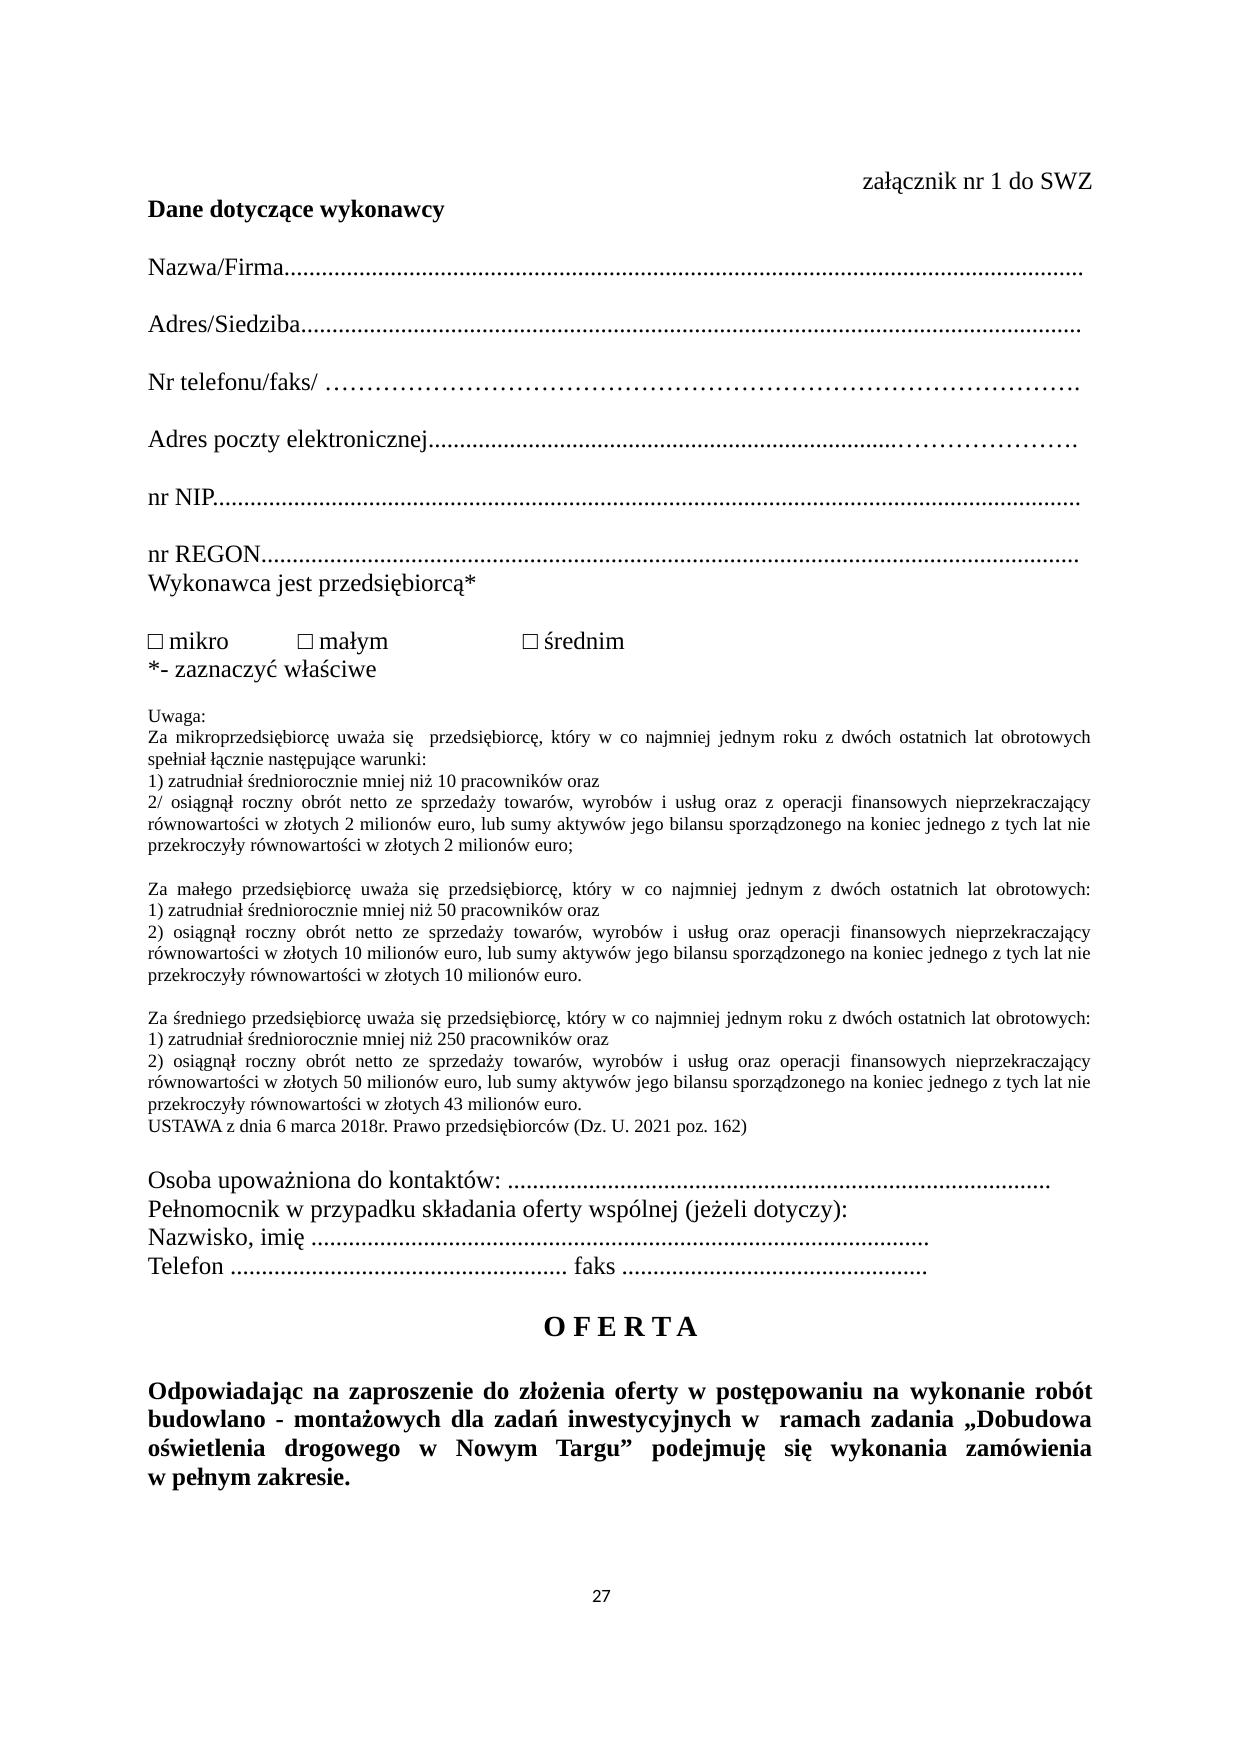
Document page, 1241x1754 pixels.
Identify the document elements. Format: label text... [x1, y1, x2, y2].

text Uwaga: [148, 705, 1093, 726]
text Adres/Siedziba............................................................................................................................. [148, 309, 1087, 338]
text Odpowiadając na zaproszenie do złożenia oferty w postępowaniu na wykonanie robót budowlano - montażowych dla zadań inwestycyjnych w ramach zadania „Dobudowa oświetlenia drogowego w Nowym Targu” podejmuję się wykonania zamówienia w pełnym zakresie. [148, 1376, 1093, 1491]
text nr REGON................................................................................................................................... [148, 539, 1087, 568]
text Pełnomocnik w przypadku składania oferty wspólnej (jeżeli dotyczy): [148, 1194, 1093, 1222]
text O F E R T A [148, 1309, 1093, 1342]
text USTAWA z dnia 6 marca 2018r. Prawo przedsiębiorców (Dz. U. 2021 poz. 162) [148, 1114, 1093, 1136]
text Wykonawca jest przedsiębiorcą* [148, 568, 1093, 597]
text Dane dotyczące wykonawcy [148, 194, 1087, 223]
text Nazwa/Firma................................................................................................................................ [148, 252, 1087, 281]
text Nazwisko, imię ................................................................................................... [148, 1222, 1093, 1251]
text *- zaznaczyć właściwe [148, 654, 1093, 683]
text Adres poczty elektronicznej...........................................................................…………………. [148, 424, 1087, 453]
text 2) osiągnął roczny obrót netto ze sprzedaży towarów, wyrobów i usług oraz operacji finansowych nieprzekraczający równowartości w złotych 10 milionów euro, lub sumy aktywów jego bilansu sporządzonego na koniec jednego z tych lat nie przekroczyły równowartości w złotych 10 milionów euro. [148, 921, 1093, 985]
text nr NIP........................................................................................................................................... [148, 482, 1087, 511]
text 2) osiągnął roczny obrót netto ze sprzedaży towarów, wyrobów i usług oraz operacji finansowych nieprzekraczający równowartości w złotych 50 milionów euro, lub sumy aktywów jego bilansu sporządzonego na koniec jednego z tych lat nie przekroczyły równowartości w złotych 43 milionów euro. [148, 1050, 1093, 1114]
text załącznik nr 1 do SWZ [811, 166, 1093, 194]
text Osoba upoważniona do kontaktów: ....................................................................................... [148, 1165, 1093, 1194]
text Za mikroprzedsiębiorcę uważa się przedsiębiorcę, który w co najmniej jednym roku z dwóch ostatnich lat obrotowych spełniał łącznie następujące warunki: [148, 726, 1093, 769]
text □ mikro □ małym □ średnim [148, 626, 1093, 654]
text 2/ osiągnął roczny obrót netto ze sprzedaży towarów, wyrobów i usług oraz z operacji finansowych nieprzekraczający równowartości w złotych 2 milionów euro, lub sumy aktywów jego bilansu sporządzonego na koniec jednego z tych lat nie przekroczyły równowartości w złotych 2 milionów euro; [148, 791, 1093, 856]
text Telefon ...................................................... faks ................................................. [148, 1251, 1093, 1280]
text Nr telefonu/faks/ ………………………………………………………………………………. [148, 367, 1087, 396]
text Za małego przedsiębiorcę uważa się przedsiębiorcę, który w co najmniej jednym z dwóch ostatnich lat obrotowych: 1) zatrudniał średniorocznie mniej niż 50 pracowników oraz [148, 877, 1093, 921]
text 1) zatrudniał średniorocznie mniej niż 10 pracowników oraz [148, 769, 1093, 791]
text Za średniego przedsiębiorcę uważa się przedsiębiorcę, który w co najmniej jednym roku z dwóch ostatnich lat obrotowych: 1) zatrudniał średniorocznie mniej niż 250 pracowników oraz [148, 1007, 1093, 1050]
